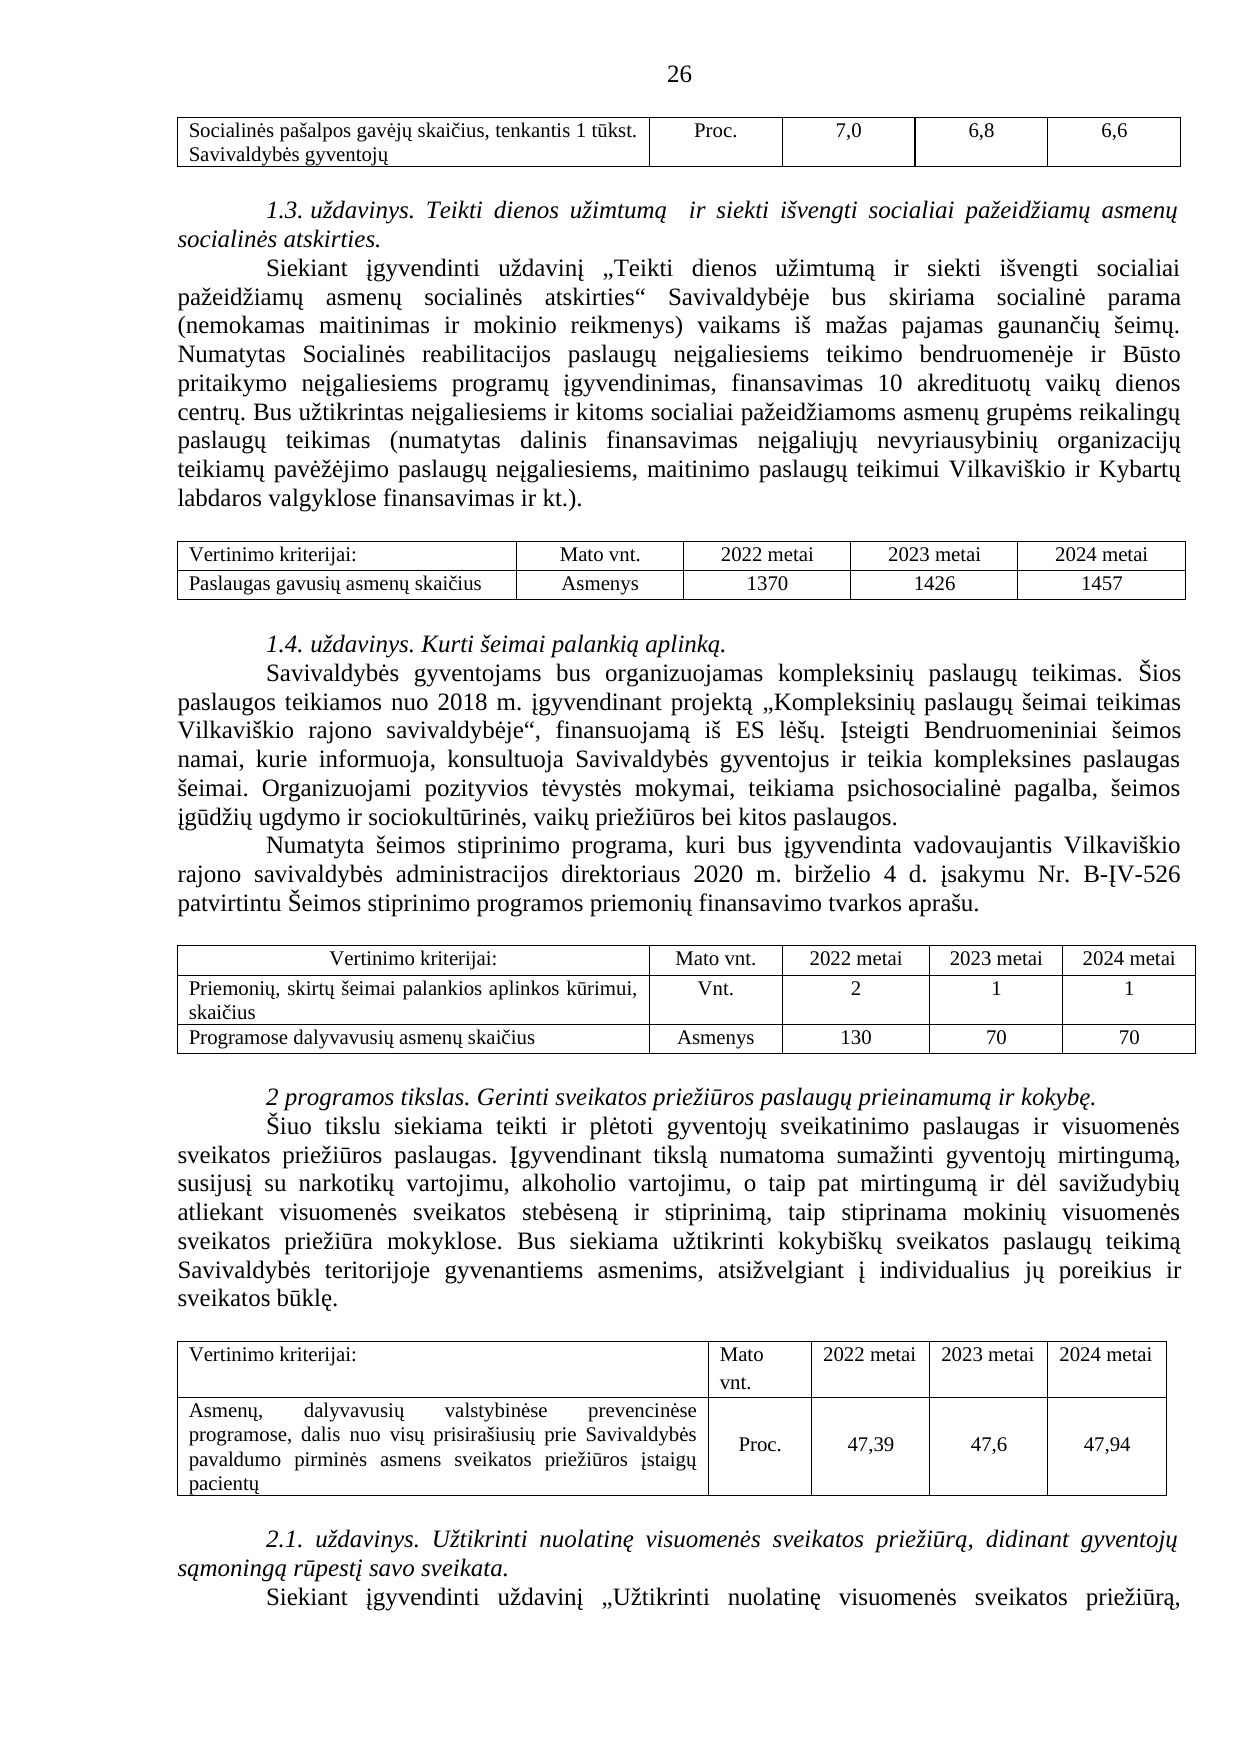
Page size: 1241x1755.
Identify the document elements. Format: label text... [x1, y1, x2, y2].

table_cell 1426 [851, 571, 1017, 599]
table_cell 1 [1063, 976, 1195, 1024]
table_cell 2 [783, 976, 929, 1024]
text 1.3. uždavinys. Teikti dienos užimtumą ir siekti išvengti socialiai pažeidžiamų asmenų socialinės atskirties. [177, 196, 1181, 253]
table_cell Asmenys [517, 571, 683, 599]
table_cell Socialinės pašalpos gavėjų skaičius, tenkantis 1 tūkst. Savivaldybės gyventojų [178, 118, 649, 166]
table_cell Paslaugas gavusių asmenų skaičius [178, 571, 516, 599]
text 2 programos tikslas. Gerinti sveikatos priežiūros paslaugų prieinamumą ir kokybę. [177, 1082, 1181, 1111]
text Numatyta šeimos stiprinimo programa, kuri bus įgyvendinta vadovaujantis Vilkaviškio rajono savivaldybės administracijos direktoriaus 2020 m. birželio 4 d. įsakymu Nr. B-ĮV-526 patvirtintu Šeimos stiprinimo programos priemonių finansavimo tvarkos aprašu. [177, 830, 1181, 917]
table_cell Asmenys [650, 1025, 782, 1052]
table_cell 1457 [1018, 571, 1185, 599]
table_header 2024 metai [1018, 542, 1185, 570]
table_header 2024 metai [1063, 946, 1195, 975]
table_header 2023 metai [930, 946, 1062, 975]
table_header Vertinimo kriterijai: [178, 542, 516, 570]
table_header Mato vnt. [650, 946, 782, 975]
text 1.4. uždavinys. Kurti šeimai palankią aplinką. [252, 629, 1181, 658]
table_cell 1 [930, 976, 1062, 1024]
table_header 2024 metai [1048, 1342, 1166, 1397]
table_cell Asmenų, dalyvavusių valstybinėse prevencinėse programose, dalis nuo visų prisirašiusių prie Savivaldybės pavaldumo pirminės asmens sveikatos priežiūros įstaigų pacientų [178, 1398, 708, 1494]
table_cell Programose dalyvavusių asmenų skaičius [178, 1025, 649, 1052]
table_cell 1370 [684, 571, 850, 599]
table_header Mato vnt. [517, 542, 683, 570]
table_cell Proc. [650, 118, 782, 166]
text 2.1. uždavinys. Užtikrinti nuolatinę visuomenės sveikatos priežiūrą, didinant gyventojų sąmoningą rūpestį savo sveikata. [177, 1524, 1181, 1582]
table_header 2023 metai [851, 542, 1017, 570]
table_cell 47,94 [1048, 1398, 1166, 1494]
table_cell Priemonių, skirtų šeimai palankios aplinkos kūrimui, skaičius [178, 976, 649, 1024]
table_cell 7,0 [783, 118, 914, 166]
text Siekiant įgyvendinti uždavinį „Teikti dienos užimtumą ir siekti išvengti socialiai pažeidžiamų asmenų socialinės atskirties“ Savivaldybėje bus skiriama socialinė parama (nemokamas maitinimas ir mokinio reikmenys) vaikams iš mažas pajamas gaunančių šeimų. Numatytas Socialinės reabilitacijos paslaugų neįgaliesiems teikimo bendruomenėje ir Būsto pritaikymo neįgaliesiems programų įgyvendinimas, finansavimas 10 akredituotų vaikų dienos centrų. Bus užtikrintas neįgaliesiems ir kitoms socialiai pažeidžiamoms asmenų grupėms reikalingų paslaugų teikimas (numatytas dalinis finansavimas neįgaliųjų nevyriausybinių organizacijų teikiamų pavėžėjimo paslaugų neįgaliesiems, maitinimo paslaugų teikimui Vilkaviškio ir Kybartų labdaros valgyklose finansavimas ir kt.). [177, 253, 1181, 512]
table_cell Vnt. [650, 976, 782, 1024]
table_header 2023 metai [930, 1342, 1047, 1397]
table_cell Proc. [709, 1398, 811, 1494]
table_cell 6,6 [1048, 118, 1180, 166]
table_header 2022 metai [783, 946, 929, 975]
text Šiuo tikslu siekiama teikti ir plėtoti gyventojų sveikatinimo paslaugas ir visuomenės sveikatos priežiūros paslaugas. Įgyvendinant tikslą numatoma sumažinti gyventojų mirtingumą, susijusį su narkotikų vartojimu, alkoholio vartojimu, o taip pat mirtingumą ir dėl savižudybių atliekant visuomenės sveikatos stebėseną ir stiprinimą, taip stiprinama mokinių visuomenės sveikatos priežiūra mokyklose. Bus siekiama užtikrinti kokybiškų sveikatos paslaugų teikimą Savivaldybės teritorijoje gyvenantiems asmenims, atsižvelgiant į individualius jų poreikius ir sveikatos būklę. [177, 1111, 1181, 1312]
table_header 2022 metai [812, 1342, 929, 1397]
table_cell 47,39 [812, 1398, 929, 1494]
table_cell 70 [1063, 1025, 1195, 1052]
table_header Vertinimo kriterijai: [178, 946, 649, 975]
table_header Mato vnt. [709, 1342, 811, 1397]
text Siekiant įgyvendinti uždavinį „Užtikrinti nuolatinę visuomenės sveikatos priežiūrą, [177, 1582, 1181, 1611]
text Savivaldybės gyventojams bus organizuojamas kompleksinių paslaugų teikimas. Šios paslaugos teikiamos nuo 2018 m. įgyvendinant projektą „Kompleksinių paslaugų šeimai teikimas Vilkaviškio rajono savivaldybėje“, finansuojamą iš ES lėšų. Įsteigti Bendruomeniniai šeimos namai, kurie informuoja, konsultuoja Savivaldybės gyventojus ir teikia kompleksines paslaugas šeimai. Organizuojami pozityvios tėvystės mokymai, teikiama psichosocialinė pagalba, šeimos įgūdžių ugdymo ir sociokultūrinės, vaikų priežiūros bei kitos paslaugos. [177, 658, 1181, 830]
table_cell 6,8 [916, 118, 1047, 166]
table_cell 70 [930, 1025, 1062, 1052]
table_cell 47,6 [930, 1398, 1047, 1494]
table_header Vertinimo kriterijai: [178, 1342, 708, 1397]
table_cell 130 [783, 1025, 929, 1052]
table_header 2022 metai [684, 542, 850, 570]
